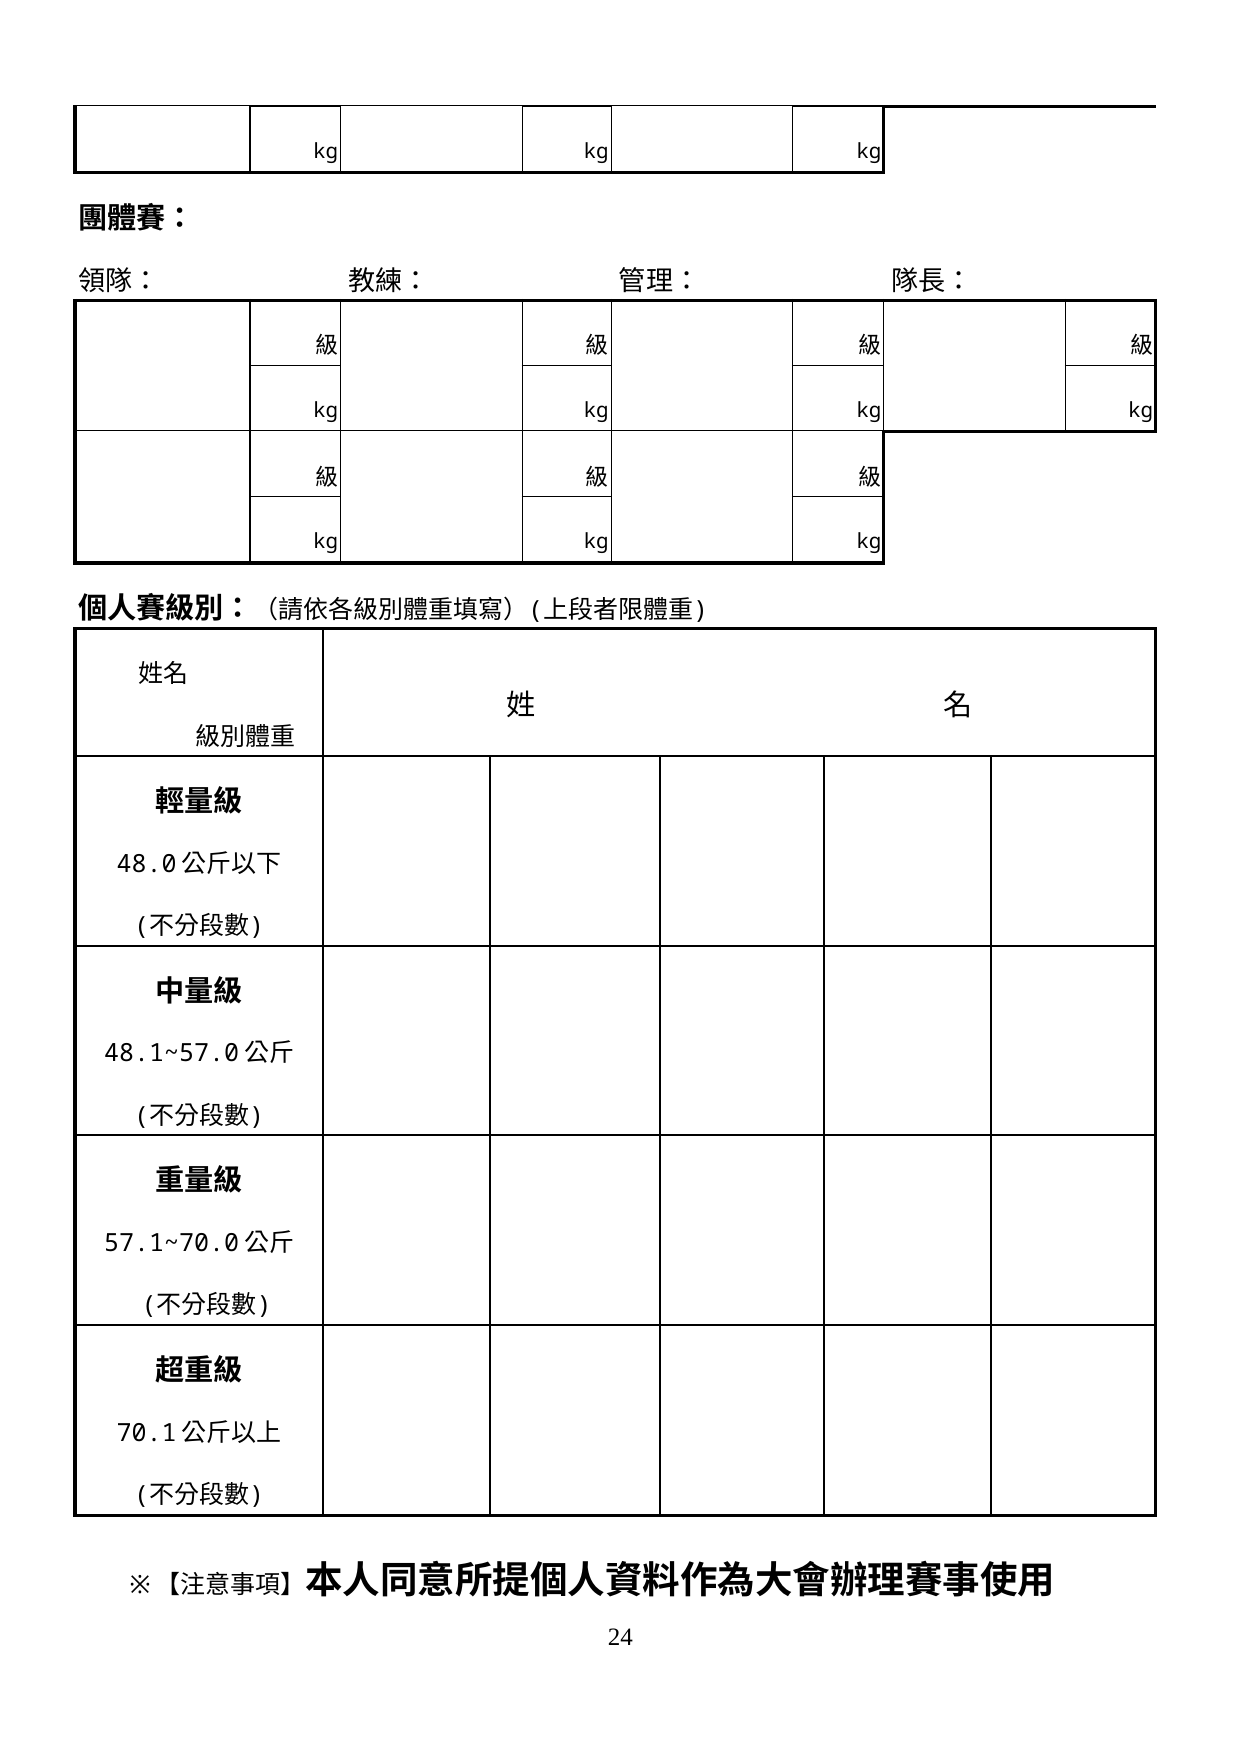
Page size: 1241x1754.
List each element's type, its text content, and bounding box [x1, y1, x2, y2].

table_cell 輕量級 48.0公斤以下 (不分段數) [77, 757, 322, 945]
table_cell [491, 1326, 659, 1513]
table_cell [324, 757, 489, 945]
table_cell [612, 302, 792, 430]
table_cell [324, 947, 489, 1134]
table_cell 超重級 70.1公斤以上 (不分段數) [77, 1326, 322, 1513]
table_cell 教練： [345, 236, 616, 299]
table_cell kg [251, 497, 340, 561]
table_cell [612, 431, 792, 561]
table_cell [77, 302, 249, 430]
table_cell kg [251, 107, 340, 171]
table_cell [661, 1326, 823, 1513]
table_cell kg [523, 107, 611, 171]
table_cell [324, 1326, 489, 1513]
table_cell [341, 431, 522, 561]
table_cell 姓 名 [324, 630, 1154, 755]
table_cell 領隊： [75, 236, 345, 299]
table_cell [825, 947, 990, 1134]
table_cell 隊長： [889, 236, 1156, 299]
table_cell [825, 1326, 990, 1513]
table_cell [992, 1136, 1154, 1324]
table_cell [661, 757, 823, 945]
table_cell [992, 1326, 1154, 1513]
table_cell kg [793, 366, 883, 430]
table_cell kg [523, 497, 611, 561]
table_cell [324, 1136, 489, 1324]
table_cell 重量級 57.1~70.0公斤 (不分段數) [77, 1136, 322, 1324]
table_cell [885, 108, 1156, 171]
table_cell [341, 106, 522, 171]
table_cell [992, 947, 1154, 1134]
table_cell kg [793, 497, 882, 561]
table_cell 個人賽級別：（請依各級別體重填寫）(上段者限體重) [75, 561, 1156, 627]
table_cell [884, 302, 1065, 430]
table_cell [825, 757, 990, 945]
table_cell [885, 433, 1156, 561]
table_cell 級 [793, 302, 883, 364]
table_cell kg [251, 366, 340, 430]
table_cell 級 [251, 431, 340, 496]
table_cell 管理： [616, 236, 888, 299]
table_cell 級 [793, 431, 882, 496]
table_cell [491, 947, 659, 1134]
table_cell [77, 106, 249, 171]
text ※【注意事項】本人同意所提個人資料作為大會辦理賽事使用 [125, 1535, 1165, 1598]
table_cell [661, 1136, 823, 1324]
table_cell 姓名 級別體重 [77, 630, 322, 755]
table_cell 中量級 48.1~57.0公斤 (不分段數) [77, 947, 322, 1134]
table_cell [491, 757, 659, 945]
table_cell [661, 947, 823, 1134]
table_cell kg [793, 107, 882, 171]
table_cell [612, 106, 792, 171]
table_cell 級 [1066, 302, 1154, 364]
table_cell [491, 1136, 659, 1324]
table_cell kg [1066, 366, 1154, 430]
table_cell [77, 431, 249, 561]
table_cell [992, 757, 1154, 945]
table_cell kg [523, 366, 611, 430]
table_cell [825, 1136, 990, 1324]
table_cell 級 [251, 302, 340, 364]
table_cell [341, 302, 522, 430]
table_cell 團體賽： [75, 171, 1156, 236]
table_cell 級 [523, 302, 611, 364]
table_cell 級 [523, 431, 611, 496]
